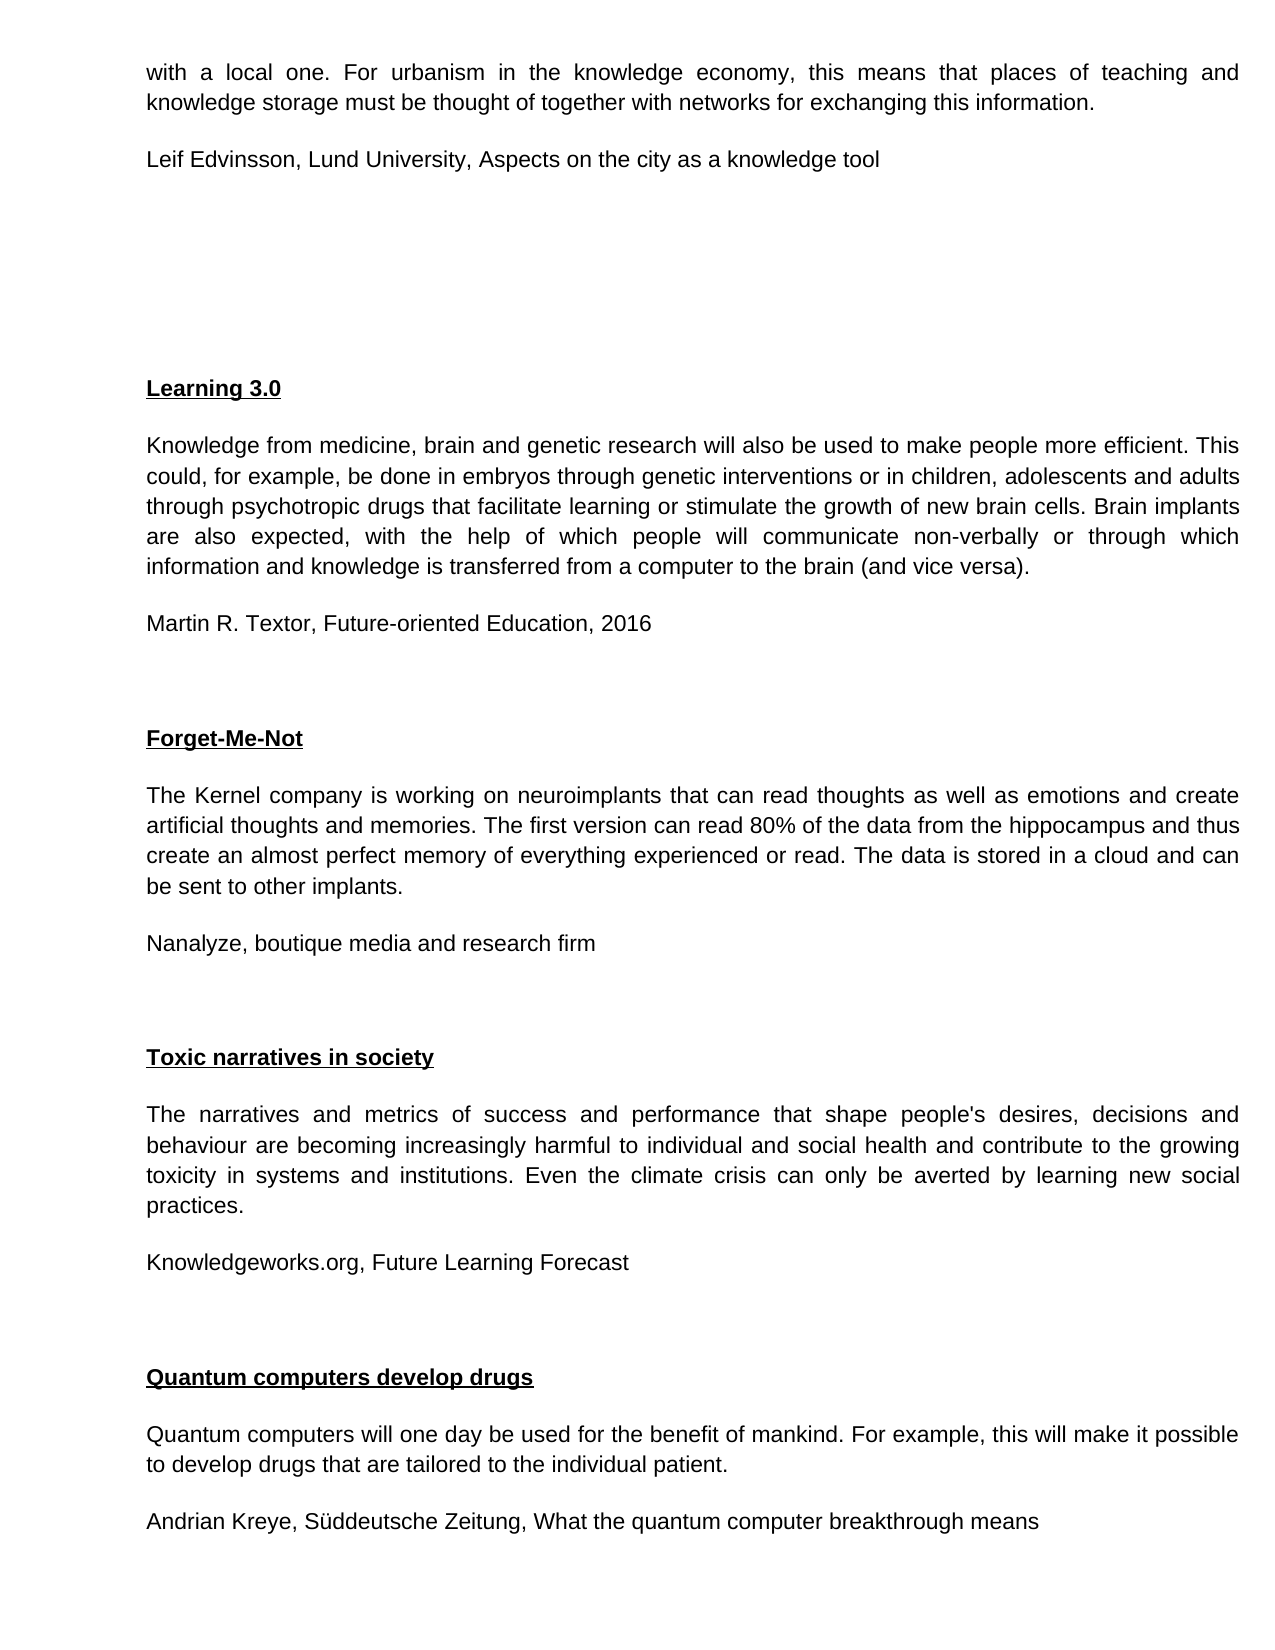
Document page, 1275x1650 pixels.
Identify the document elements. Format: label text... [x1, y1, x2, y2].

text Andrian Kreye, Süddeutsche Zeitung, What the quantum computer breakthrough means [146, 1508, 1241, 1534]
text The narratives and metrics of success and performance that shape people's desires, decisions and behaviour are becoming increasingly harmful to individual and social health and contribute to the growing toxicity in systems and institutions. Even the climate crisis can only be averted by learning new social practices. [146, 1101, 1241, 1218]
text Quantum computers develop drugs [146, 1363, 1241, 1390]
text with a local one. For urbanism in the knowledge economy, this means that places of teaching and knowledge storage must be thought of together with networks for exchanging this information. [146, 59, 1241, 116]
text Knowledge from medicine, brain and genetic research will also be used to make people more efficient. This could, for example, be done in embryos through genetic interventions or in children, adolescents and adults through psychotropic drugs that facilitate learning or stimulate the growth of new brain cells. Brain implants are also expected, with the help of which people will communicate non-verbally or through which information and knowledge is transferred from a computer to the brain (and vice versa). [146, 432, 1241, 579]
text Learning 3.0 [146, 375, 1241, 402]
text The Kernel company is working on neuroimplants that can read thoughts as well as emotions and create artificial thoughts and memories. The first version can read 80% of the data from the hippocampus and thus create an almost perfect memory of everything experienced or read. The data is stored in a cloud and can be sent to other implants. [146, 782, 1241, 899]
text Martin R. Textor, Future-oriented Education, 2016 [146, 610, 1241, 637]
text Forget-Me-Not [146, 725, 1241, 751]
text Knowledgeworks.org, Future Learning Forecast [146, 1249, 1241, 1276]
text Leif Edvinsson, Lund University, Aspects on the city as a knowledge tool [146, 146, 1241, 173]
text Quantum computers will one day be used for the benefit of mankind. For example, this will make it possible to develop drugs that are tailored to the individual patient. [146, 1421, 1241, 1477]
text Nanalyze, boutique media and research firm [146, 930, 1241, 956]
text Toxic narratives in society [146, 1044, 1241, 1071]
